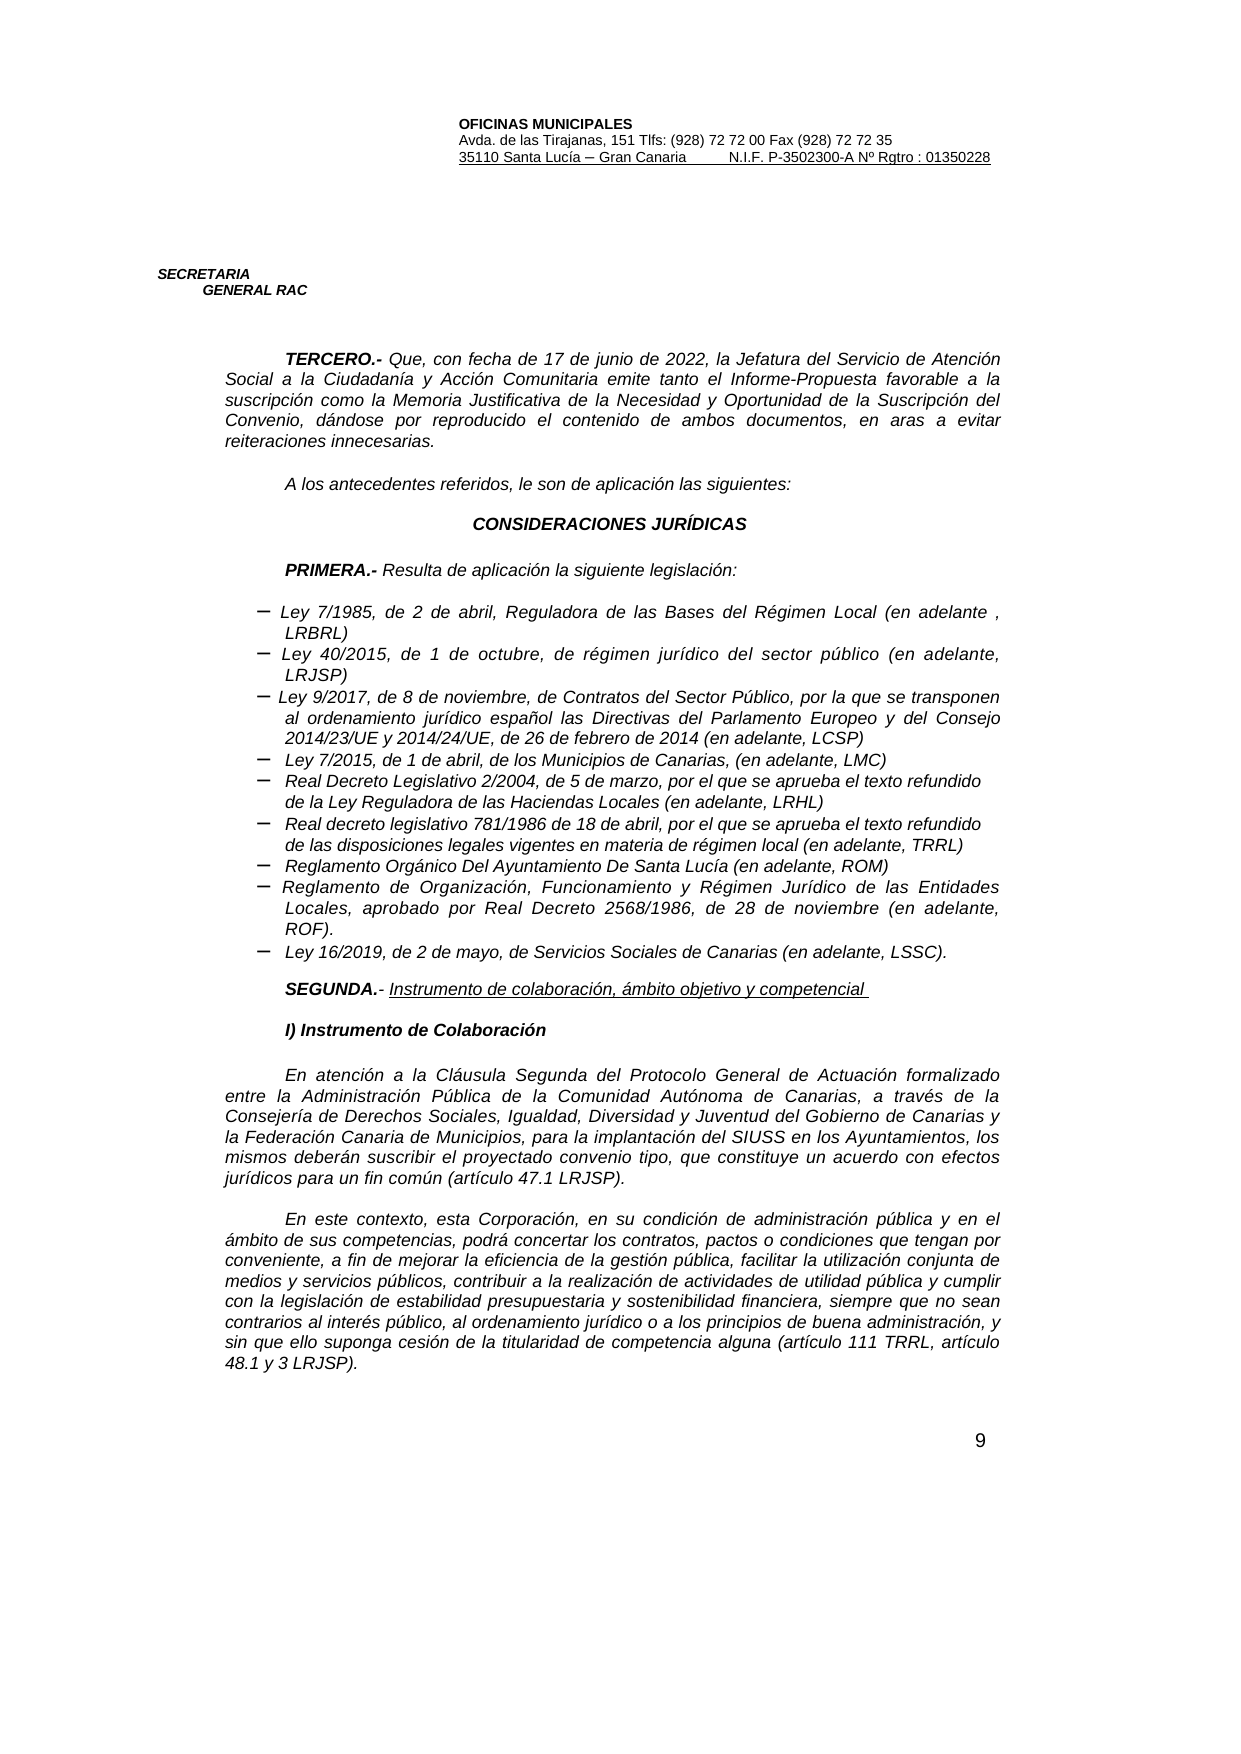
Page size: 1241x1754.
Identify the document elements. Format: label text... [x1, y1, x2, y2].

text En atención a la Cláusula Segunda del Protocolo General de Actuación formalizado entre la Administración Pública de la Comunidad Autónoma de Canarias, a través de la Consejería de Derechos Sociales, Igualdad, Diversidad y Juventud del Gobierno de Canarias y la Federación Canaria de Municipios, para la implantación del SIUSS en los Ayuntamientos, los mismos deberán suscribir el proyectado convenio tipo, que constituye un acuerdo con efectos jurídicos para un fin común (artículo 47.1 LRJSP). [225, 1065, 1002, 1188]
text − Ley 40/2015, de 1 de octubre, de régimen jurídico del sector público (en adelante, LRJSP) [255, 644, 1002, 685]
text PRIMERA.- Resulta de aplicación la siguiente legislación: [285, 560, 1107, 581]
table_cell [324, 266, 1106, 299]
text 9 [975, 1430, 1107, 1452]
text − Reglamento Orgánico Del Ayuntamiento De Santa Lucía (en adelante, ROM) [255, 858, 1107, 876]
table_header OFICINAS MUNICIPALES Avda. de las Tirajanas, 151 Tlfs: (928) 72 72 00 Fax (928) 72 72 35 35110 Santa Lucía – Gran Canaria N.I.F. P-3502300-A Nº Rgtro : 01350228 [324, 90, 1106, 266]
text − Ley 7/1985, de 2 de abril, Reguladora de las Bases del Régimen Local (en adelante , LRBRL) [255, 602, 1002, 643]
text SEGUNDA.- Instrumento de colaboración, ámbito objetivo y competencial I) Instrumento de Colaboración [285, 963, 874, 1044]
text − Ley 16/2019, de 2 de mayo, de Servicios Sociales de Canarias (en adelante, LSSC). [255, 943, 1107, 963]
text TERCERO.- Que, con fecha de 17 de junio de 2022, la Jefatura del Servicio de Atención Social a la Ciudadanía y Acción Comunitaria emite tanto el Informe-Propuesta favorable a la suscripción como la Memoria Justificativa de la Necesidad y Oportunidad de la Suscripción del Convenio, dándose por reproducido el contenido de ambos documentos, en aras a evitar reiteraciones innecesarias. [225, 349, 1002, 451]
text − Ley 7/2015, de 1 de abril, de los Municipios de Canarias, (en adelante, LMC) [255, 752, 1107, 770]
text En este contexto, esta Corporación, en su condición de administración pública y en el ámbito de sus competencias, podrá concertar los contratos, pactos o condiciones que tengan por conveniente, a fin de mejorar la eficiencia de la gestión pública, facilitar la utilización conjunta de medios y servicios públicos, contribuir a la realización de actividades de utilidad pública y cumplir con la legislación de estabilidad presupuestaria y sostenibilidad financiera, siempre que no sean contrarios al interés público, al ordenamiento jurídico o a los principios de buena administración, y sin que ello suponga cesión de la titularidad de competencia alguna (artículo 111 TRRL, artículo 48.1 y 3 LRJSP). [225, 1209, 1002, 1373]
text − Real Decreto Legislativo 2/2004, de 5 de marzo, por el que se aprueba el texto refundido de la Ley Reguladora de las Haciendas Locales (en adelante, LRHL) [255, 770, 1002, 813]
table_cell SECRETARIA GENERAL RAC [52, 266, 323, 299]
text − Ley 9/2017, de 8 de noviembre, de Contratos del Sector Público, por la que se transponen al ordenamiento jurídico español las Directivas del Parlamento Europeo y del Consejo 2014/23/UE y 2014/24/UE, de 26 de febrero de 2014 (en adelante, LCSP) [255, 687, 1002, 749]
table_header [52, 90, 323, 266]
text A los antecedentes referidos, le son de aplicación las siguientes: CONSIDERACIONES JURÍDICAS [285, 457, 1107, 539]
text − Reglamento de Organización, Funcionamiento y Régimen Jurídico de las Entidades Locales, aprobado por Real Decreto 2568/1986, de 28 de noviembre (en adelante, ROF). [255, 876, 1002, 939]
text − Real decreto legislativo 781/1986 de 18 de abril, por el que se aprueba el texto refundido de las disposiciones legales vigentes en materia de régimen local (en adelante, TRRL) [255, 814, 1002, 855]
